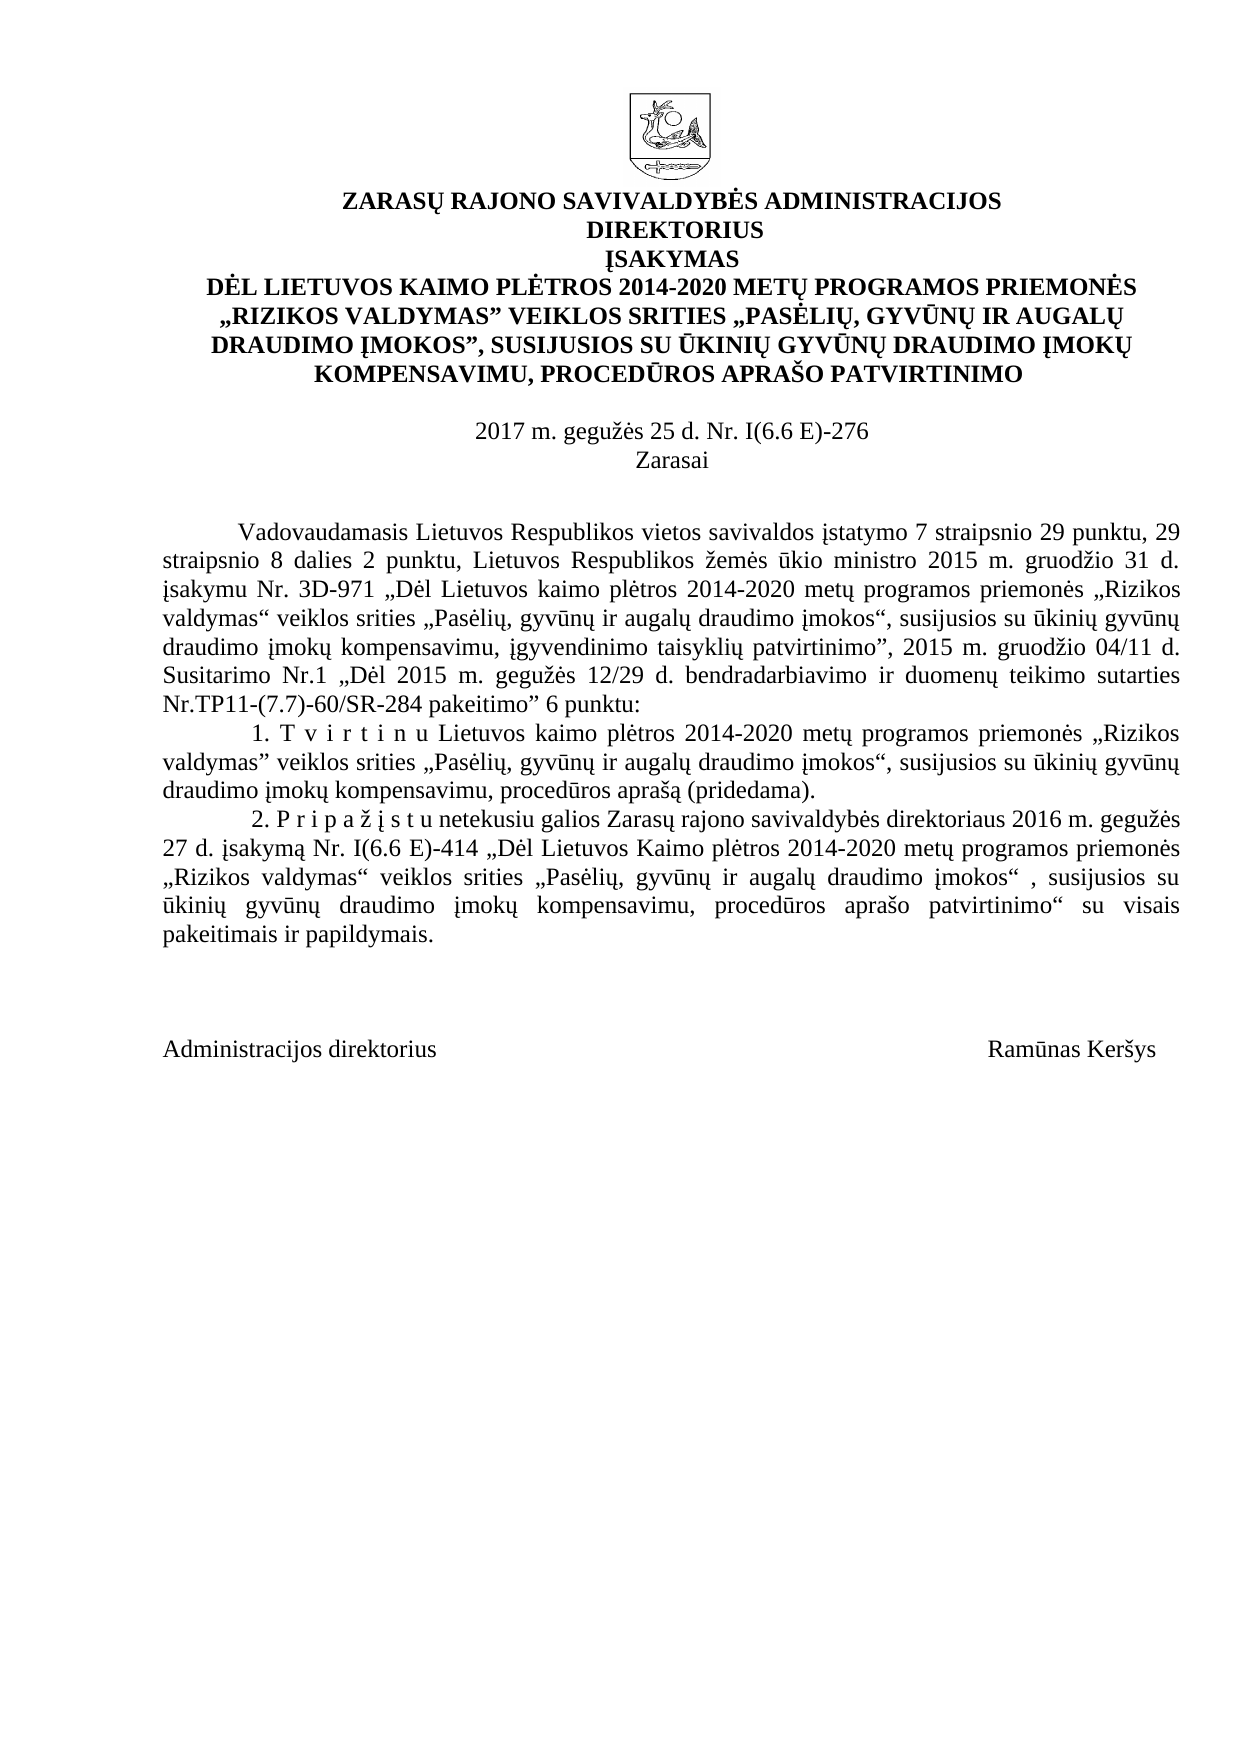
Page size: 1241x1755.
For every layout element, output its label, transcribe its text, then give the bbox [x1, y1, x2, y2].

text Administracijos direktorius Ramūnas Keršys [162, 1034, 1174, 1063]
text DIREKTORIUS [162, 215, 1181, 244]
text DĖL LIETUVOS KAIMO PLĖTROS 2014-2020 METŲ PROGRAMOS PRIEMONĖS „RIZIKOS VALDYMAS” VEIKLOS SRITIES „PASĖLIŲ, GYVŪNŲ IR AUGALŲ DRAUDIMO ĮMOKOS”, SUSIJUSIOS SU ŪKINIŲ GYVŪNŲ DRAUDIMO ĮMOKŲ KOMPENSAVIMU, PROCEDŪROS APRAŠO PATVIRTINIMO [162, 272, 1181, 387]
text ZARASŲ RAJONO SAVIVALDYBĖs ADMINISTRACIJOS [162, 186, 1181, 215]
text 1. T v i r t i n u Lietuvos kaimo plėtros 2014-2020 metų programos priemonės „Rizikos valdymas” veiklos srities „Pasėlių, gyvūnų ir augalų draudimo įmokos“, susijusios su ūkinių gyvūnų draudimo įmokų kompensavimu, procedūros aprašą (pridedama). [162, 718, 1181, 804]
text 2017 m. gegužės 25 d. Nr. I(6.6 E)-276 [162, 416, 1181, 445]
text 2. P r i p a ž į s t u netekusiu galios Zarasų rajono savivaldybės direktoriaus 2016 m. gegužės 27 d. įsakymą Nr. I(6.6 E)-414 „Dėl Lietuvos Kaimo plėtros 2014-2020 metų programos priemonės „Rizikos valdymas“ veiklos srities „Pasėlių, gyvūnų ir augalų draudimo įmokos“ , susijusios su ūkinių gyvūnų draudimo įmokų kompensavimu, procedūros aprašo patvirtinimo“ su visais pakeitimais ir papildymais. [162, 804, 1181, 948]
text Vadovaudamasis Lietuvos Respublikos vietos savivaldos įstatymo 7 straipsnio 29 punktu, 29 straipsnio 8 dalies 2 punktu, Lietuvos Respublikos žemės ūkio ministro 2015 m. gruodžio 31 d. įsakymu Nr. 3D-971 „Dėl Lietuvos kaimo plėtros 2014-2020 metų programos priemonės „Rizikos valdymas“ veiklos srities „Pasėlių, gyvūnų ir augalų draudimo įmokos“, susijusios su ūkinių gyvūnų draudimo įmokų kompensavimu, įgyvendinimo taisyklių patvirtinimo”, 2015 m. gruodžio 04/11 d. Susitarimo Nr.1 „Dėl 2015 m. gegužės 12/29 d. bendradarbiavimo ir duomenų teikimo sutarties Nr.TP11-(7.7)-60/SR-284 pakeitimo” 6 punktu: [162, 517, 1181, 718]
text Zarasai [162, 445, 1181, 474]
text ĮSAKYMAS [162, 244, 1181, 272]
